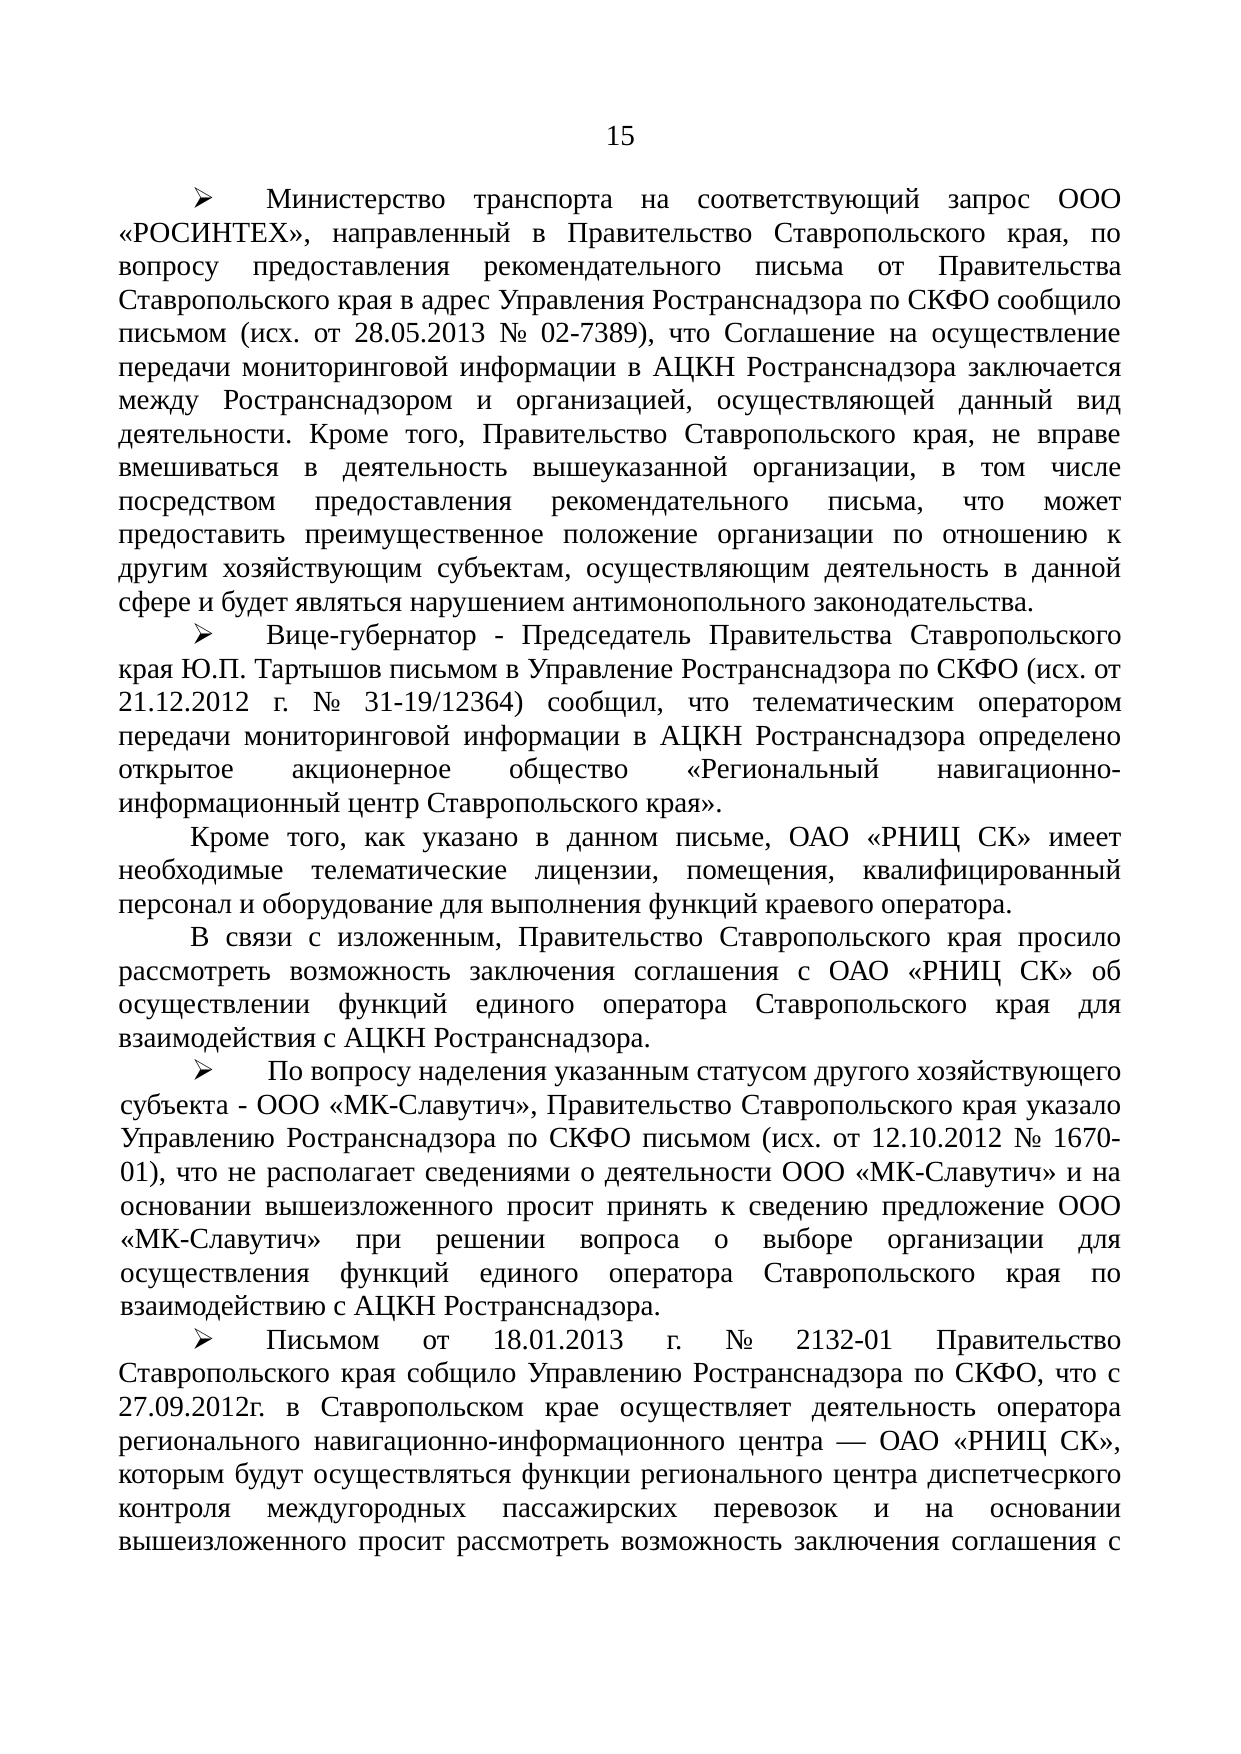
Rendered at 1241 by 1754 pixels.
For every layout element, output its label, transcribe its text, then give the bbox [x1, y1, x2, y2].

text Кроме того, как указано в данном письме, ОАО «РНИЦ СК» имеет необходимые телематические лицензии, помещения, квалифицированный персонал и оборудование для выполнения функций краевого оператора. [118, 819, 1122, 919]
text В связи с изложенным, Правительство Ставропольского края просило рассмотреть возможность заключения соглашения с ОАО «РНИЦ СК» об осуществлении функций единого оператора Ставропольского края для взаимодействия с АЦКН Ространснадзора. [118, 919, 1122, 1053]
list Вице-губернатор - Председатель Правительства Ставропольского края Ю.П. Тартышов письмом в Управление Ространснадзора по СКФО (исх. от 21.12.2012 г. № 31-19/12364) сообщил, что телематическим оператором передачи мониторинговой информации в АЦКН Ространснадзора определено открытое акционерное общество «Региональный навигационно-информационный центр Ставропольского края». [118, 617, 1122, 819]
list Письмом от 18.01.2013 г. № 2132-01 Правительство Ставропольского края собщило Управлению Ространснадзора по СКФО, что с 27.09.2012г. в Ставропольском крае осуществляет деятельность оператора регионального навигационно-информационного центра — ОАО «РНИЦ СК», которым будут осуществляться функции регионального центра диспетчесркого контроля междугородных пассажирских перевозок и на основании вышеизложенного просит рассмотреть возможность заключения соглашения с [118, 1322, 1122, 1557]
list Министерство транспорта на соответствующий запрос ООО «РОСИНТЕХ», направленный в Правительство Ставропольского края, по вопросу предоставления рекомендательного письма от Правительства Ставропольского края в адрес Управления Ространснадзора по СКФО сообщило письмом (исх. от 28.05.2013 № 02-7389), что Соглашение на осуществление передачи мониторинговой информации в АЦКН Ространснадзора заключается между Ространснадзором и организацией, осуществляющей данный вид деятельности. Кроме того, Правительство Ставропольского края, не вправе вмешиваться в деятельность вышеуказанной организации, в том числе посредством предоставления рекомендательного письма, что может предоставить преимущественное положение организации по отношению к другим хозяйствующим субъектам, осуществляющим деятельность в данной сфере и будет являться нарушением антимонопольного законодательства. [118, 181, 1122, 617]
list По вопросу наделения указанным статусом другого хозяйствующего субъекта - ООО «МК-Славутич», Правительство Ставропольского края указало Управлению Ространснадзора по СКФО письмом (исх. от 12.10.2012 № 1670-01), что не располагает сведениями о деятельности ООО «МК-Славутич» и на основании вышеизложенного просит принять к сведению предложение ООО «МК-Славутич» при решении вопроса о выборе организации для осуществления функций единого оператора Ставропольского края по взаимодействию с АЦКН Ространснадзора. [120, 1053, 1122, 1322]
